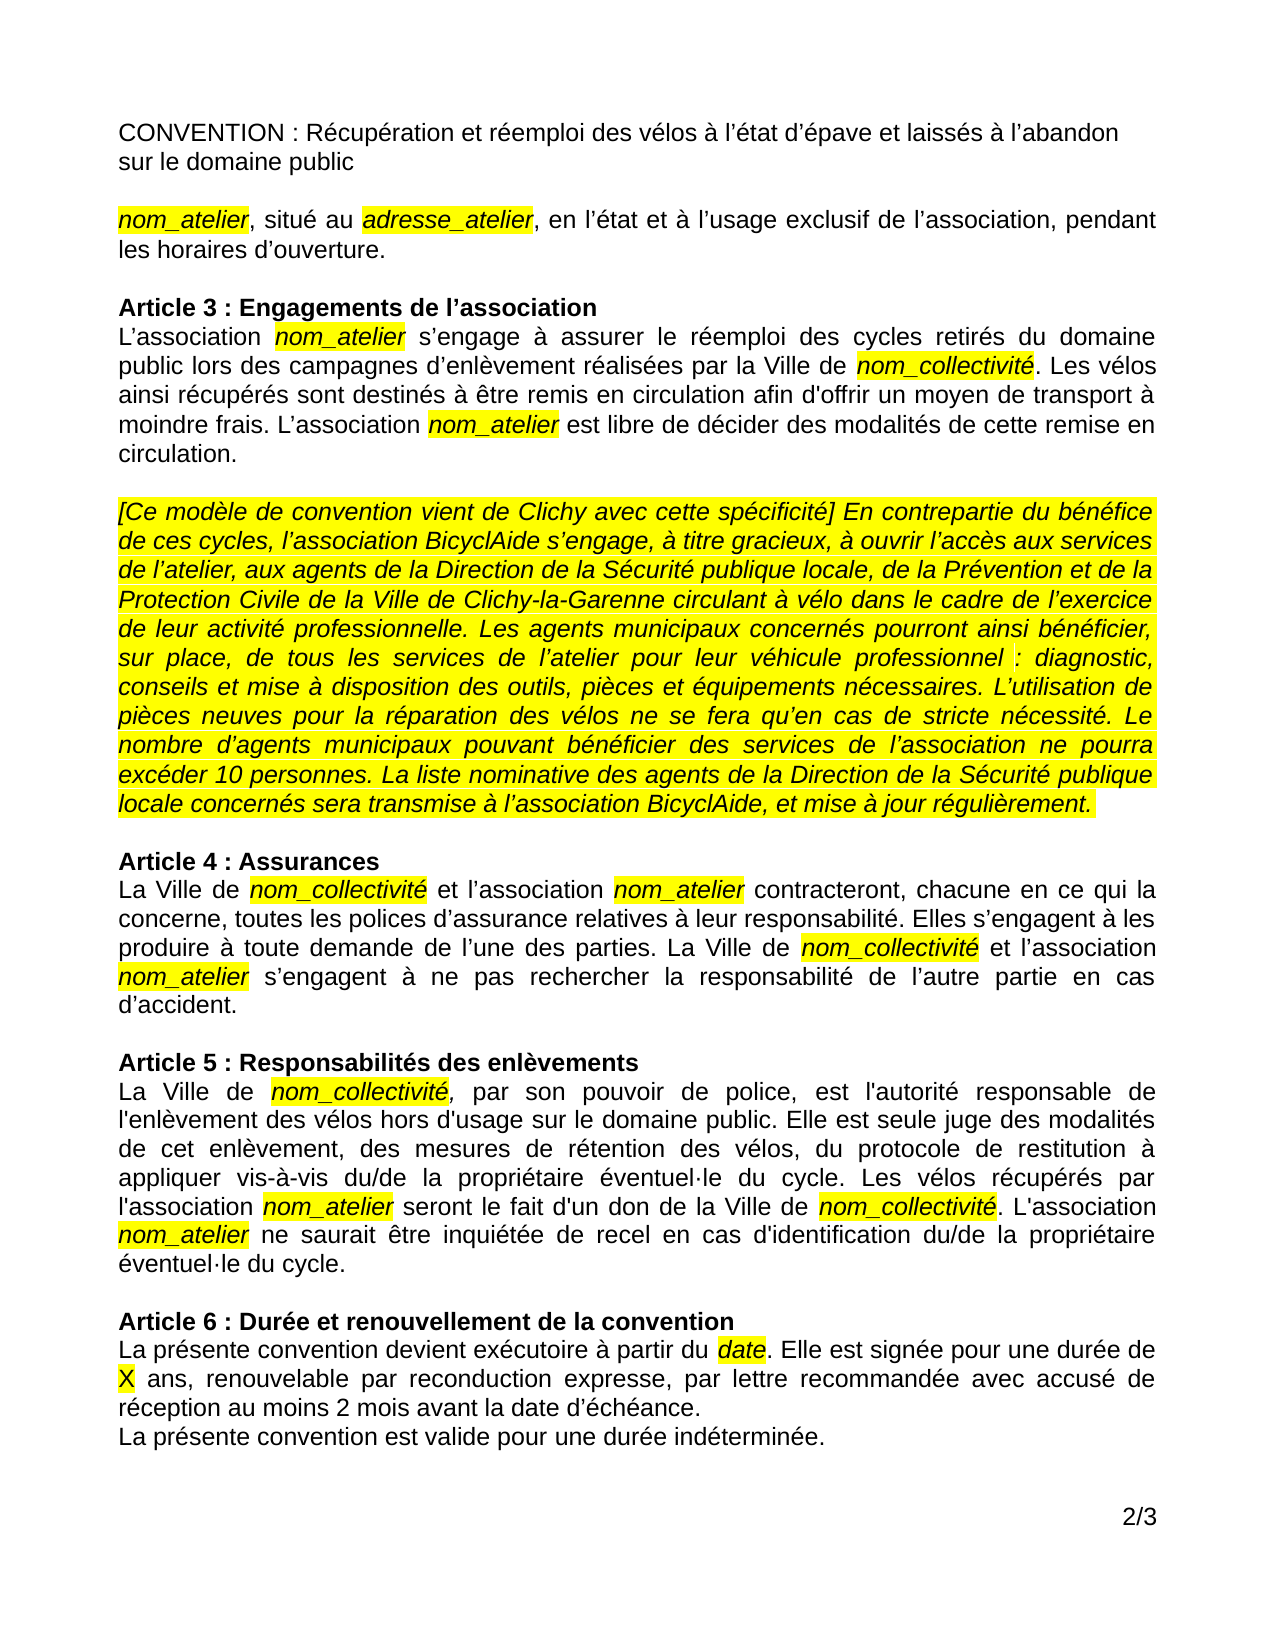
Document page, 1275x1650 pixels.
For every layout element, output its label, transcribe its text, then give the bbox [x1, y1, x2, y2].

text Article 3 : Engagements de l’association [118, 293, 1157, 322]
text nom_atelier, situé au adresse_atelier, en l’état et à l’usage exclusif de l’association, pendant les horaires d’ouverture. [118, 205, 1157, 263]
text La présente convention devient exécutoire à partir du date. Elle est signée pour une durée de X ans, renouvelable par reconduction expresse, par lettre recommandée avec accusé de réception au moins 2 mois avant la date d’échéance. [118, 1336, 1157, 1422]
subtitle Article 6 : Durée et renouvellement de la convention [118, 1307, 1157, 1336]
text La Ville de nom_collectivité et l’association nom_atelier contracteront, chacune en ce qui la concerne, toutes les polices d’assurance relatives à leur responsabilité. Elles s’engagent à les produire à toute demande de l’une des parties. La Ville de nom_collectivité et l’association nom_atelier s’engagent à ne pas rechercher la responsabilité de l’autre partie en cas d’accident. [118, 876, 1157, 1019]
subtitle Article 4 : Assurances [118, 847, 1157, 876]
text L’association nom_atelier s’engage à assurer le réemploi des cycles retirés du domaine public lors des campagnes d’enlèvement réalisées par la Ville de nom_collectivité. Les vélos ainsi récupérés sont destinés à être remis en circulation afin d'offrir un moyen de transport à moindre frais. L’association nom_atelier est libre de décider des modalités de cette remise en circulation. [118, 322, 1157, 468]
text La présente convention est valide pour une durée indéterminée. [118, 1422, 1157, 1451]
text Article 5 : Responsabilités des enlèvements [118, 1048, 1157, 1077]
text La Ville de nom_collectivité, par son pouvoir de police, est l'autorité responsable de l'enlèvement des vélos hors d'usage sur le domaine public. Elle est seule juge des modalités de cet enlèvement, des mesures de rétention des vélos, du protocole de restitution à appliquer vis-à-vis du/de la propriétaire éventuel·le du cycle. Les vélos récupérés par l'association nom_atelier seront le fait d'un don de la Ville de nom_collectivité. L'association nom_atelier ne saurait être inquiétée de recel en cas d'identification du/de la propriétaire éventuel·le du cycle. [118, 1077, 1157, 1278]
text [Ce modèle de convention vient de Clichy avec cette spécificité] En contrepartie du bénéfice de ces cycles, l’association BicyclAide s’engage, à titre gracieux, à ouvrir l’accès aux services de l’atelier, aux agents de la Direction de la Sécurité publique locale, de la Prévention et de la Protection Civile de la Ville de Clichy-la-Garenne circulant à vélo dans le cadre de l’exercice de leur activité professionnelle. Les agents municipaux concernés pourront ainsi bénéficier, sur place, de tous les services de l’atelier pour leur véhicule professionnel : diagnostic, conseils et mise à disposition des outils, pièces et équipements nécessaires. L’utilisation de pièces neuves pour la réparation des vélos ne se fera qu’en cas de stricte nécessité. Le nombre d’agents municipaux pouvant bénéficier des services de l’association ne pourra excéder 10 personnes. La liste nominative des agents de la Direction de la Sécurité publique locale concernés sera transmise à l’association BicyclAide, et mise à jour régulièrement. [118, 497, 1157, 818]
